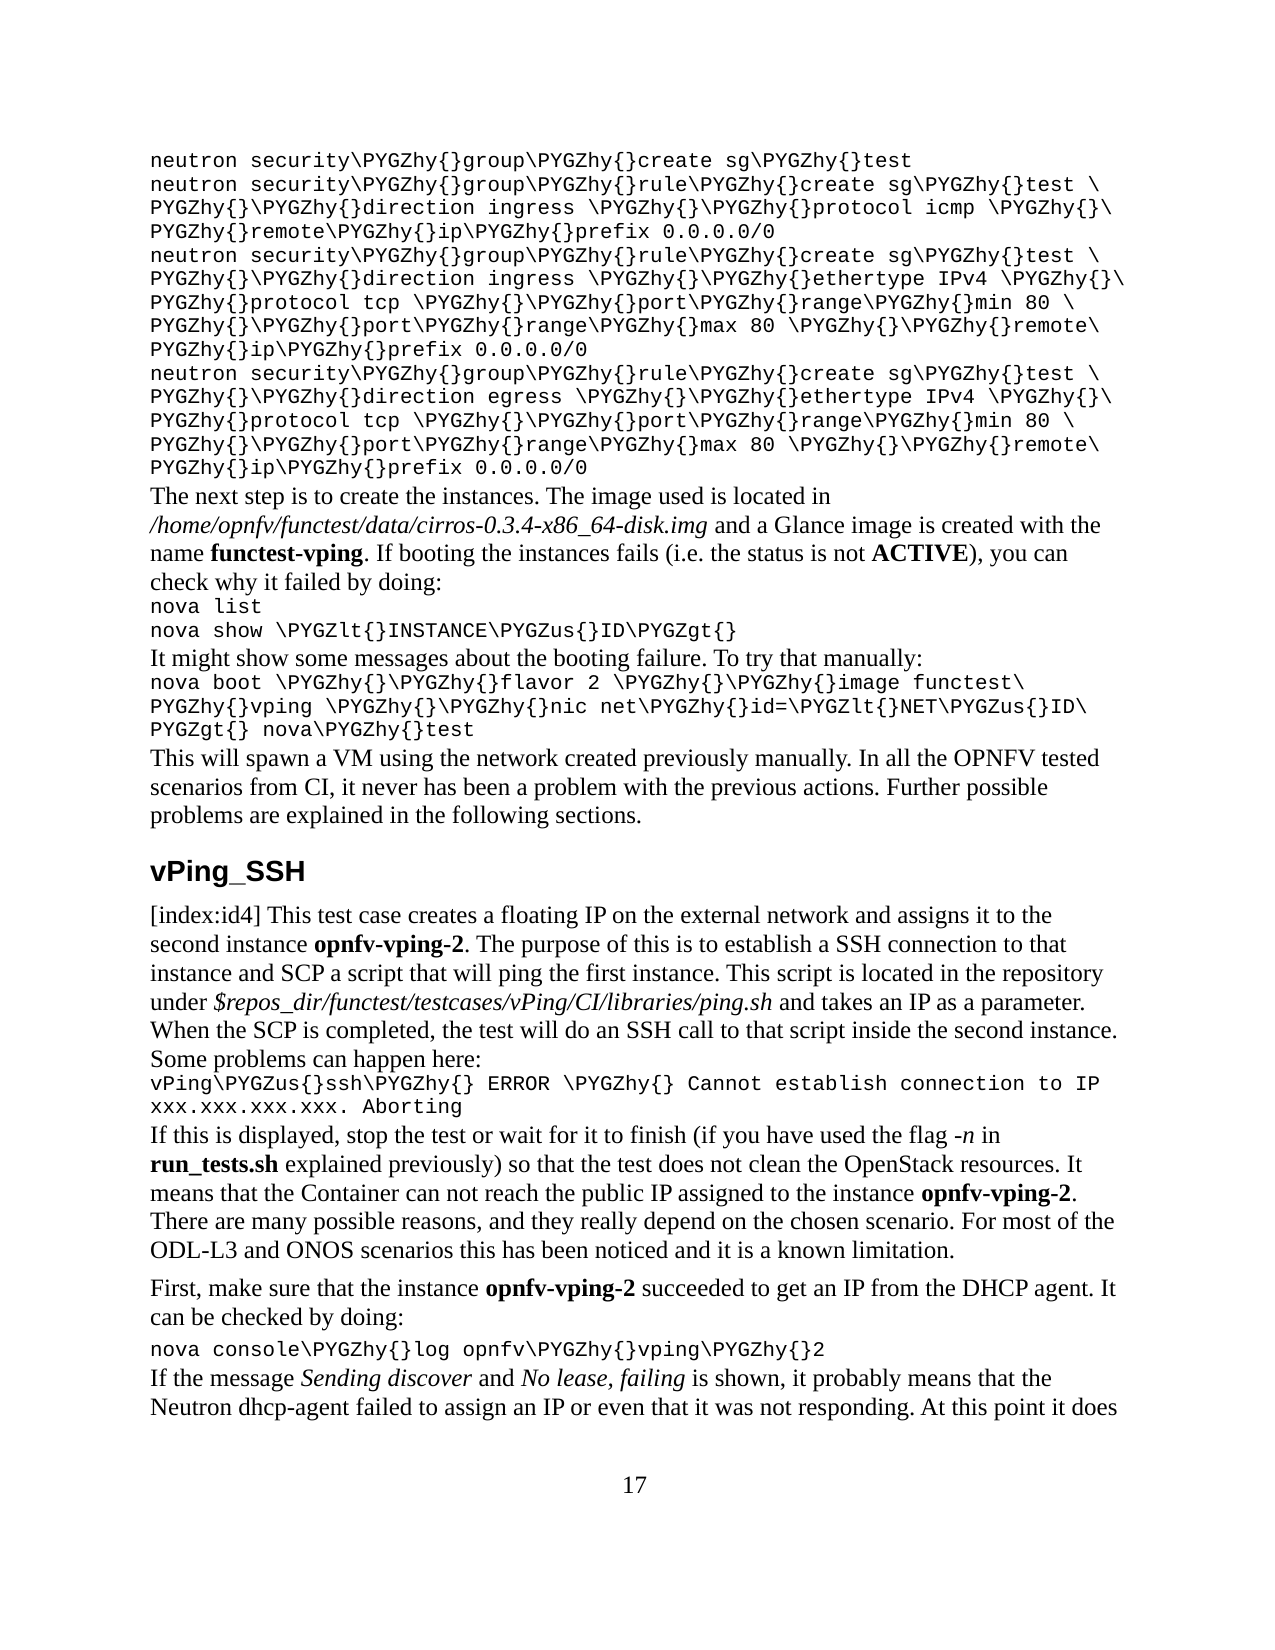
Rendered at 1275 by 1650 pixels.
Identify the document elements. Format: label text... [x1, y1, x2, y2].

text First, make sure that the instance opnfv-vping-2 succeeded to get an IP from the DHCP agent. It can be checked by doing: [150, 1273, 1125, 1330]
text neutron security\PYGZhy{}group\PYGZhy{}create sg\PYGZhy{}test [150, 150, 1125, 174]
text nova boot \PYGZhy{}\PYGZhy{}flavor 2 \PYGZhy{}\PYGZhy{}image functest\PYGZhy{}vping \PYGZhy{}\PYGZhy{}nic net\PYGZhy{}id=\PYGZlt{}NET\PYGZus{}ID\PYGZgt{} nova\PYGZhy{}test [150, 672, 1125, 743]
text It might show some messages about the booting failure. To try that manually: [150, 643, 1125, 672]
text This will spawn a VM using the network created previously manually. In all the OPNFV tested scenarios from CI, it never has been a problem with the previous actions. Further possible problems are explained in the following sections. [150, 743, 1125, 829]
text [index:id4] This test case creates a floating IP on the external network and assigns it to the second instance opnfv-vping-2. The purpose of this is to establish a SSH connection to that instance and SCP a script that will ping the first instance. This script is located in the repository under $repos_dir/functest/testcases/vPing/CI/libraries/ping.sh and takes an IP as a parameter. When the SCP is completed, the test will do an SSH call to that script inside the second instance. Some problems can happen here: [150, 900, 1125, 1073]
text If the message Sending discover and No lease, failing is shown, it probably means that the Neutron dhcp-agent failed to assign an IP or even that it was not responding. At this point it does [150, 1363, 1125, 1420]
text If this is displayed, stop the test or wait for it to finish (if you have used the flag -n in run_tests.sh explained previously) so that the test does not clean the OpenStack resources. It means that the Container can not reach the public IP assigned to the instance opnfv-vping-2. There are many possible reasons, and they really depend on the chosen scenario. For most of the ODL-L3 and ONOS scenarios this has been noticed and it is a known limitation. [150, 1120, 1125, 1264]
text nova console\PYGZhy{}log opnfv\PYGZhy{}vping\PYGZhy{}2 [150, 1339, 1125, 1363]
text vPing\PYGZus{}ssh\PYGZhy{} ERROR \PYGZhy{} Cannot establish connection to IP xxx.xxx.xxx.xxx. Aborting [150, 1073, 1125, 1120]
text The next step is to create the instances. The image used is located in /home/opnfv/functest/data/cirros-0.3.4-x86_64-disk.img and a Glance image is created with the name functest-vping. If booting the instances fails (i.e. the status is not ACTIVE), you can check why it failed by doing: [150, 481, 1125, 596]
text neutron security\PYGZhy{}group\PYGZhy{}rule\PYGZhy{}create sg\PYGZhy{}test \PYGZhy{}\PYGZhy{}direction ingress \PYGZhy{}\PYGZhy{}protocol icmp \PYGZhy{}\PYGZhy{}remote\PYGZhy{}ip\PYGZhy{}prefix 0.0.0.0/0 [150, 174, 1125, 244]
text neutron security\PYGZhy{}group\PYGZhy{}rule\PYGZhy{}create sg\PYGZhy{}test \PYGZhy{}\PYGZhy{}direction egress \PYGZhy{}\PYGZhy{}ethertype IPv4 \PYGZhy{}\PYGZhy{}protocol tcp \PYGZhy{}\PYGZhy{}port\PYGZhy{}range\PYGZhy{}min 80 \PYGZhy{}\PYGZhy{}port\PYGZhy{}range\PYGZhy{}max 80 \PYGZhy{}\PYGZhy{}remote\PYGZhy{}ip\PYGZhy{}prefix 0.0.0.0/0 [150, 363, 1125, 481]
subtitle vPing_SSH [150, 854, 1125, 888]
text nova list [150, 596, 1125, 620]
text neutron security\PYGZhy{}group\PYGZhy{}rule\PYGZhy{}create sg\PYGZhy{}test \PYGZhy{}\PYGZhy{}direction ingress \PYGZhy{}\PYGZhy{}ethertype IPv4 \PYGZhy{}\PYGZhy{}protocol tcp \PYGZhy{}\PYGZhy{}port\PYGZhy{}range\PYGZhy{}min 80 \PYGZhy{}\PYGZhy{}port\PYGZhy{}range\PYGZhy{}max 80 \PYGZhy{}\PYGZhy{}remote\PYGZhy{}ip\PYGZhy{}prefix 0.0.0.0/0 [150, 244, 1125, 363]
text nova show \PYGZlt{}INSTANCE\PYGZus{}ID\PYGZgt{} [150, 620, 1125, 643]
